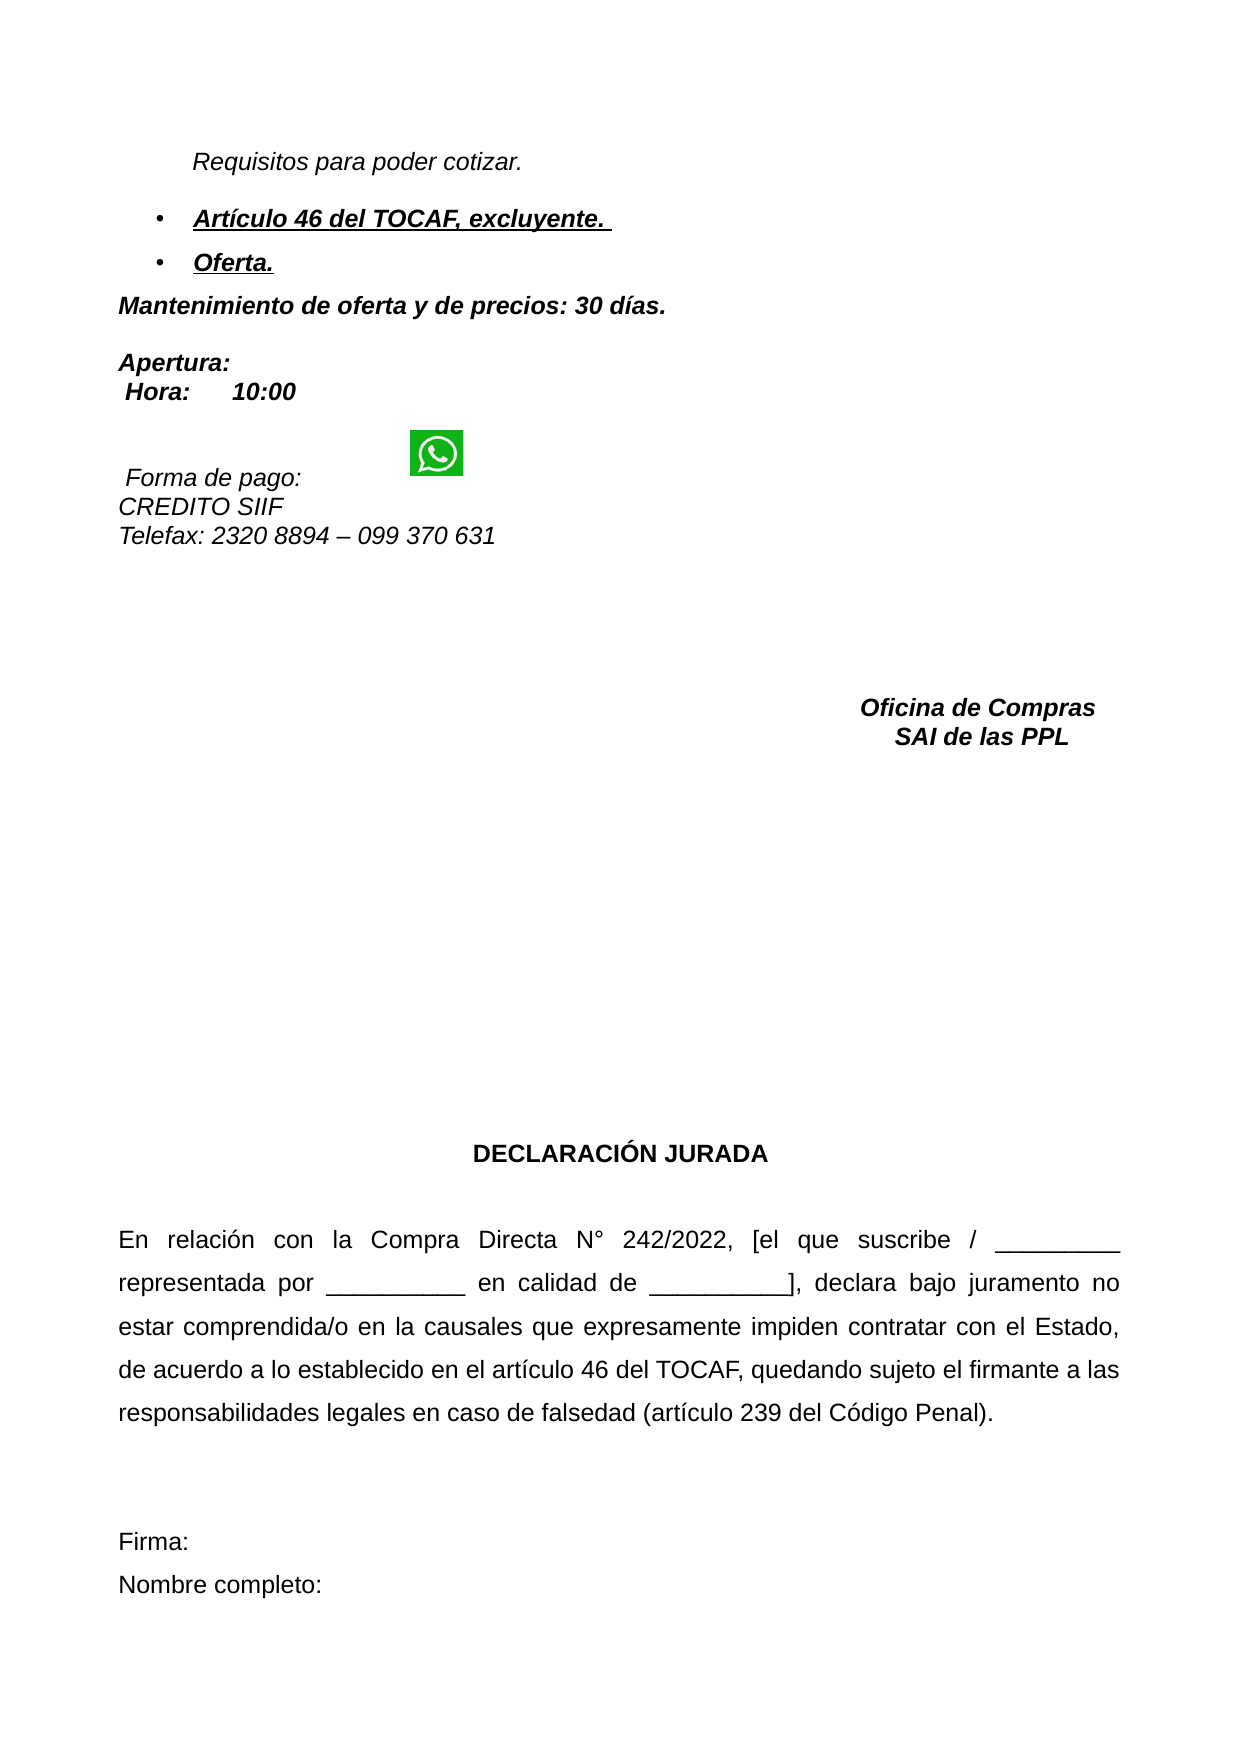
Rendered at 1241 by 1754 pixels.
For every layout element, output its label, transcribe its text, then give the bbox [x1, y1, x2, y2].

text Firma: [118, 1527, 1122, 1556]
text DECLARACIÓN JURADA [118, 1139, 1122, 1168]
text Hora: 10:00 [118, 377, 1122, 406]
text Nombre completo: [118, 1570, 1122, 1599]
text SAI de las PPL [118, 722, 1122, 751]
list Oferta. [156, 248, 1122, 276]
text Mantenimiento de oferta y de precios: 30 días. [118, 291, 1117, 319]
text En relación con la Compra Directa N° 242/2022, [el que suscribe / _________ representada por __________ en calidad de __________], declara bajo juramento no estar comprendida/o en la causales que expresamente impiden contratar con el Estado, de acuerdo a lo establecido en el artículo 46 del TOCAF, quedando sujeto el firmante a las responsabilidades legales en caso de falsedad (artículo 239 del Código Penal). [118, 1225, 1122, 1426]
text Forma de pago: CREDITO SIIF [118, 463, 1122, 521]
text Apertura: [118, 348, 1122, 377]
text Telefax: 2320 8894 – 099 370 631 [118, 521, 1122, 549]
text Oficina de Compras [118, 693, 1122, 722]
text Requisitos para poder cotizar. [118, 147, 1117, 176]
list Artículo 46 del TOCAF, excluyente. [156, 204, 1122, 233]
